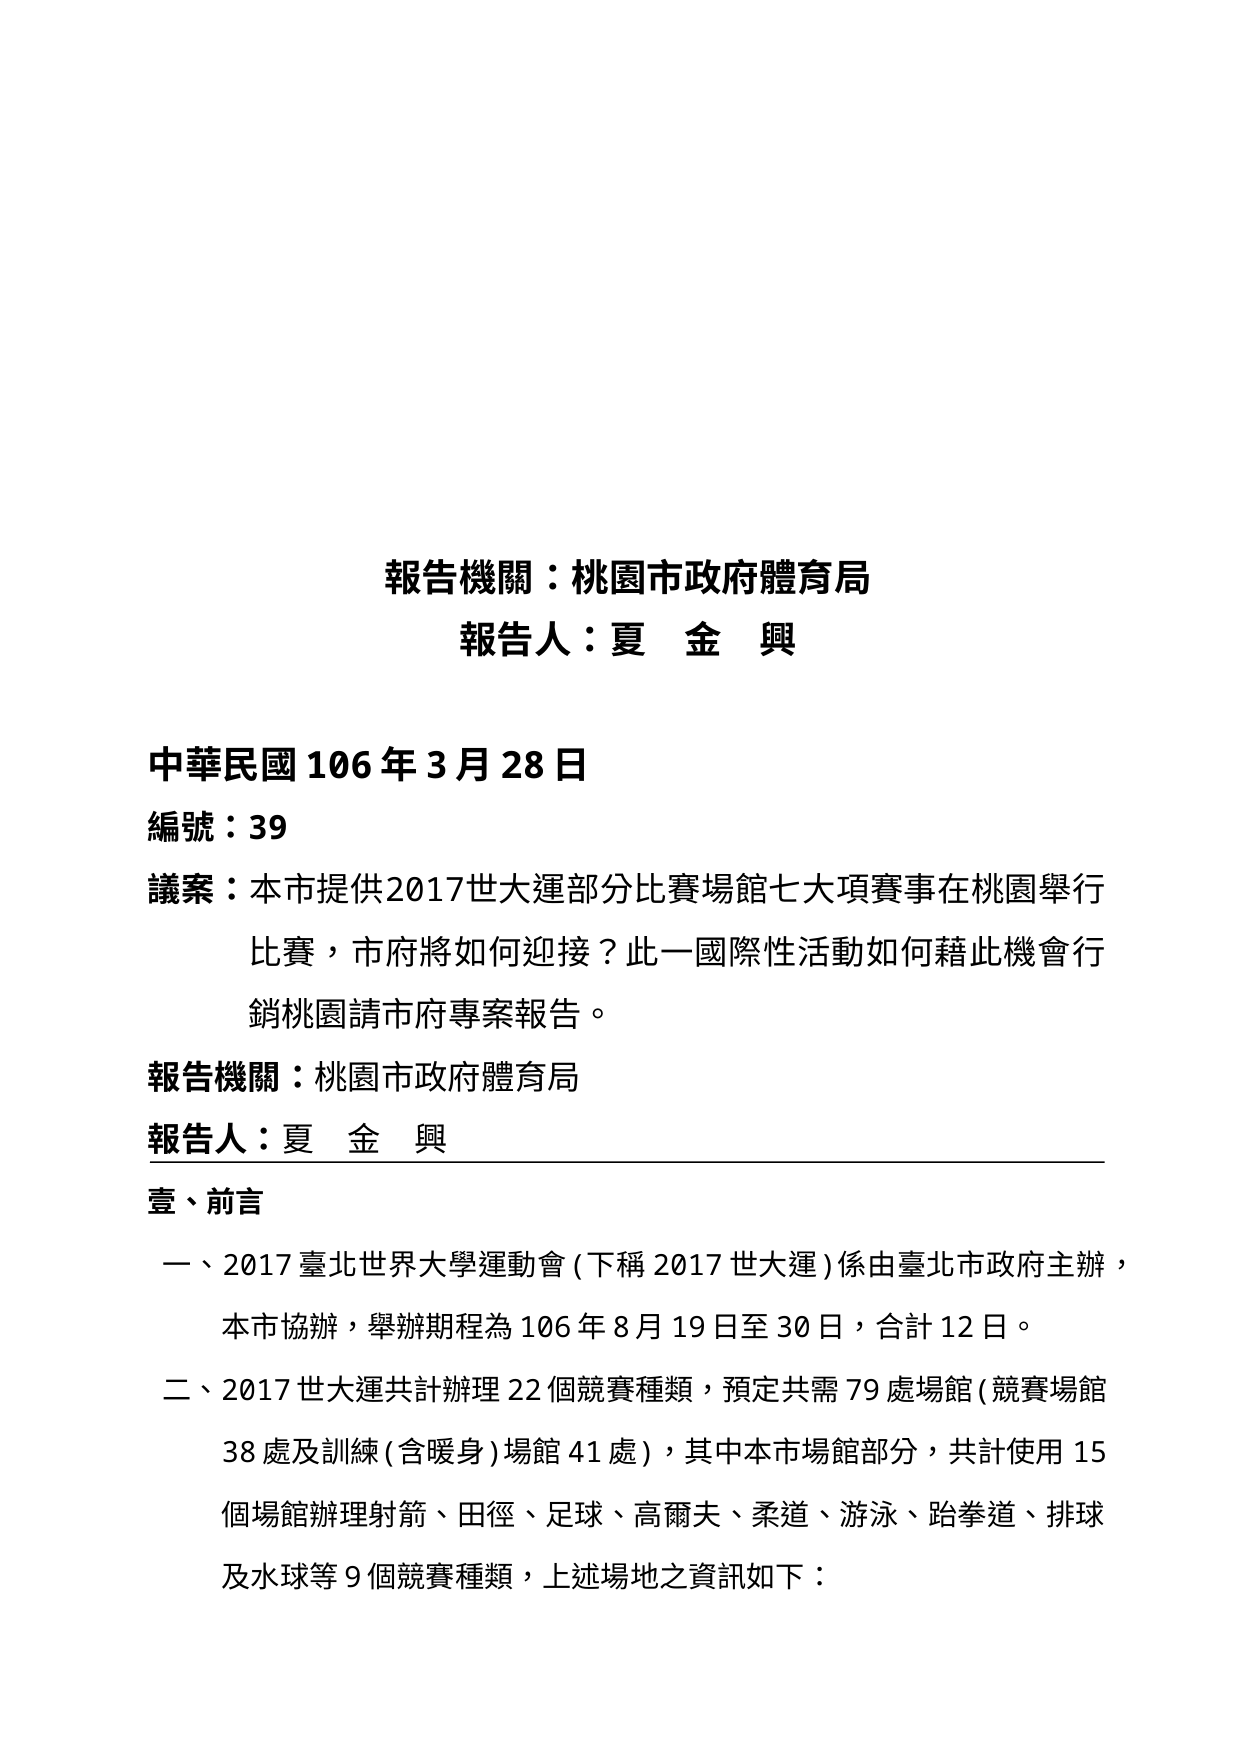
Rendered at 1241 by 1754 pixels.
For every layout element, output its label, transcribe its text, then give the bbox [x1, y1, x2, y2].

text 一、2017臺北世界大學運動會(下稱2017世大運)係由臺北市政府主辦，本市協辦，舉辦期程為106年8月19日至30日，合計12日。 [162, 1221, 1107, 1346]
text 二、2017世大運共計辦理22個競賽種類，預定共需79處場館(競賽場館38處及訓練(含暖身)場館41處)，其中本市場館部分，共計使用15個場館辦理射箭、田徑、足球、高爾夫、柔道、游泳、跆拳道、排球及水球等9個競賽種類，上述場地之資訊如下： [162, 1346, 1107, 1596]
text 報告人：夏 金 興 [148, 596, 1107, 658]
text 壹、前言 [148, 1158, 1107, 1221]
text 編號：39 [148, 783, 1107, 846]
text 報告機關：桃園市政府體育局 [148, 1033, 1107, 1096]
text 報告機關：桃園市政府體育局 [148, 533, 1107, 596]
text 報告人：夏 金 興 [148, 1096, 1107, 1158]
text 中華民國106年3月28日 [148, 721, 1107, 783]
text 議案：本市提供2017世大運部分比賽場館七大項賽事在桃園舉行比賽，市府將如何迎接？此一國際性活動如何藉此機會行銷桃園請市府專案報告。 [148, 846, 1107, 1033]
